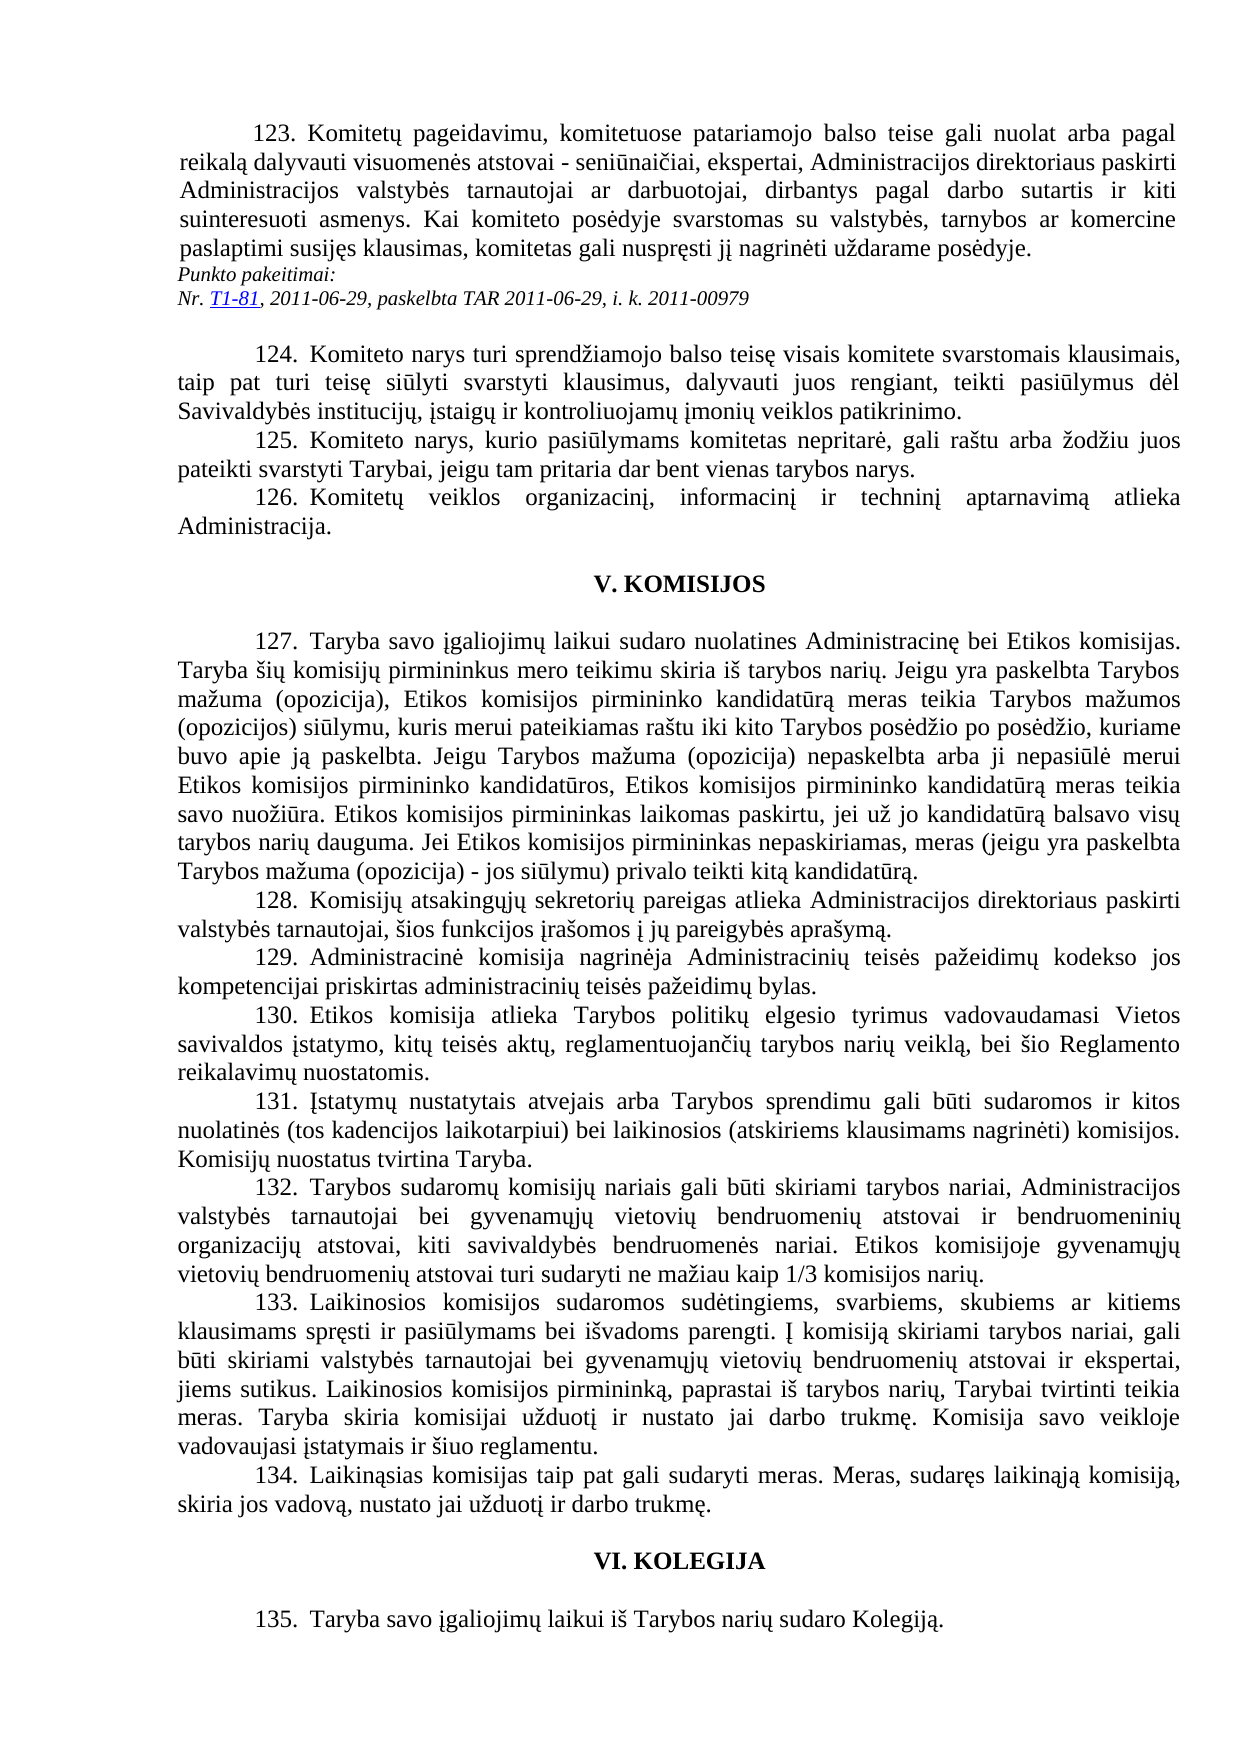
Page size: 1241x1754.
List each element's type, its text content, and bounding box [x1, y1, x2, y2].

text V. KOMISIJOS [177, 569, 1181, 597]
text 130. Etikos komisija atlieka Tarybos politikų elgesio tyrimus vadovaudamasi Vietos savivaldos įstatymo, kitų teisės aktų, reglamentuojančių tarybos narių veiklą, bei šio Reglamento reikalavimų nuostatomis. [177, 1000, 1181, 1086]
text 129. Administracinė komisija nagrinėja Administracinių teisės pažeidimų kodekso jos kompetencijai priskirtas administracinių teisės pažeidimų bylas. [177, 942, 1181, 1000]
text 124. Komiteto narys turi sprendžiamojo balso teisę visais komitete svarstomais klausimais, taip pat turi teisę siūlyti svarstyti klausimus, dalyvauti juos rengiant, teikti pasiūlymus dėl Savivaldybės institucijų, įstaigų ir kontroliuojamų įmonių veiklos patikrinimo. [177, 339, 1181, 425]
text 128. Komisijų atsakingųjų sekretorių pareigas atlieka Administracijos direktoriaus paskirti valstybės tarnautojai, šios funkcijos įrašomos į jų pareigybės aprašymą. [177, 885, 1181, 942]
text 126. Komitetų veiklos organizacinį, informacinį ir techninį aptarnavimą atlieka Administracija. [177, 482, 1181, 540]
text 134. Laikinąsias komisijas taip pat gali sudaryti meras. Meras, sudaręs laikinąją komisiją, skiria jos vadovą, nustato jai užduotį ir darbo trukmę. [177, 1460, 1181, 1517]
text 125. Komiteto narys, kurio pasiūlymams komitetas nepritarė, gali raštu arba žodžiu juos pateikti svarstyti Tarybai, jeigu tam pritaria dar bent vienas tarybos narys. [177, 425, 1181, 482]
text 123. Komitetų pageidavimu, komitetuose patariamojo balso teise gali nuolat arba pagal reikalą dalyvauti visuomenės atstovai - seniūnaičiai, ekspertai, Administracijos direktoriaus paskirti Administracijos valstybės tarnautojai ar darbuotojai, dirbantys pagal darbo sutartis ir kiti suinteresuoti asmenys. Kai komiteto posėdyje svarstomas su valstybės, tarnybos ar komercine paslaptimi susijęs klausimas, komitetas gali nuspręsti jį nagrinėti uždarame posėdyje. [179, 118, 1177, 262]
text Nr. T1-81, 2011-06-29, paskelbta TAR 2011-06-29, i. k. 2011-00979 [177, 286, 1181, 310]
text Punkto pakeitimai: [177, 262, 1181, 286]
text 127. Taryba savo įgaliojimų laikui sudaro nuolatines Administracinę bei Etikos komisijas. Taryba šių komisijų pirmininkus mero teikimu skiria iš tarybos narių. Jeigu yra paskelbta Tarybos mažuma (opozicija), Etikos komisijos pirmininko kandidatūrą meras teikia Tarybos mažumos (opozicijos) siūlymu, kuris merui pateikiamas raštu iki kito Tarybos posėdžio po posėdžio, kuriame buvo apie ją paskelbta. Jeigu Tarybos mažuma (opozicija) nepaskelbta arba ji nepasiūlė merui Etikos komisijos pirmininko kandidatūros, Etikos komisijos pirmininko kandidatūrą meras teikia savo nuožiūra. Etikos komisijos pirmininkas laikomas paskirtu, jei už jo kandidatūrą balsavo visų tarybos narių dauguma. Jei Etikos komisijos pirmininkas nepaskiriamas, meras (jeigu yra paskelbta Tarybos mažuma (opozicija) - jos siūlymu) privalo teikti kitą kandidatūrą. [177, 626, 1181, 885]
text 133. Laikinosios komisijos sudaromos sudėtingiems, svarbiems, skubiems ar kitiems klausimams spręsti ir pasiūlymams bei išvadoms parengti. Į komisiją skiriami tarybos nariai, gali būti skiriami valstybės tarnautojai bei gyvenamųjų vietovių bendruomenių atstovai ir ekspertai, jiems sutikus. Laikinosios komisijos pirmininką, paprastai iš tarybos narių, Tarybai tvirtinti teikia meras. Taryba skiria komisijai užduotį ir nustato jai darbo trukmę. Komisija savo veikloje vadovaujasi įstatymais ir šiuo reglamentu. [177, 1287, 1181, 1460]
text 135. Taryba savo įgaliojimų laikui iš Tarybos narių sudaro Kolegiją. [177, 1604, 1181, 1632]
text VI. KOLEGIJA [177, 1546, 1181, 1575]
text 132. Tarybos sudaromų komisijų nariais gali būti skiriami tarybos nariai, Administracijos valstybės tarnautojai bei gyvenamųjų vietovių bendruomenių atstovai ir bendruomeninių organizacijų atstovai, kiti savivaldybės bendruomenės nariai. Etikos komisijoje gyvenamųjų vietovių bendruomenių atstovai turi sudaryti ne mažiau kaip 1/3 komisijos narių. [177, 1172, 1181, 1287]
text 131. Įstatymų nustatytais atvejais arba Tarybos sprendimu gali būti sudaromos ir kitos nuolatinės (tos kadencijos laikotarpiui) bei laikinosios (atskiriems klausimams nagrinėti) komisijos. Komisijų nuostatus tvirtina Taryba. [177, 1086, 1181, 1172]
